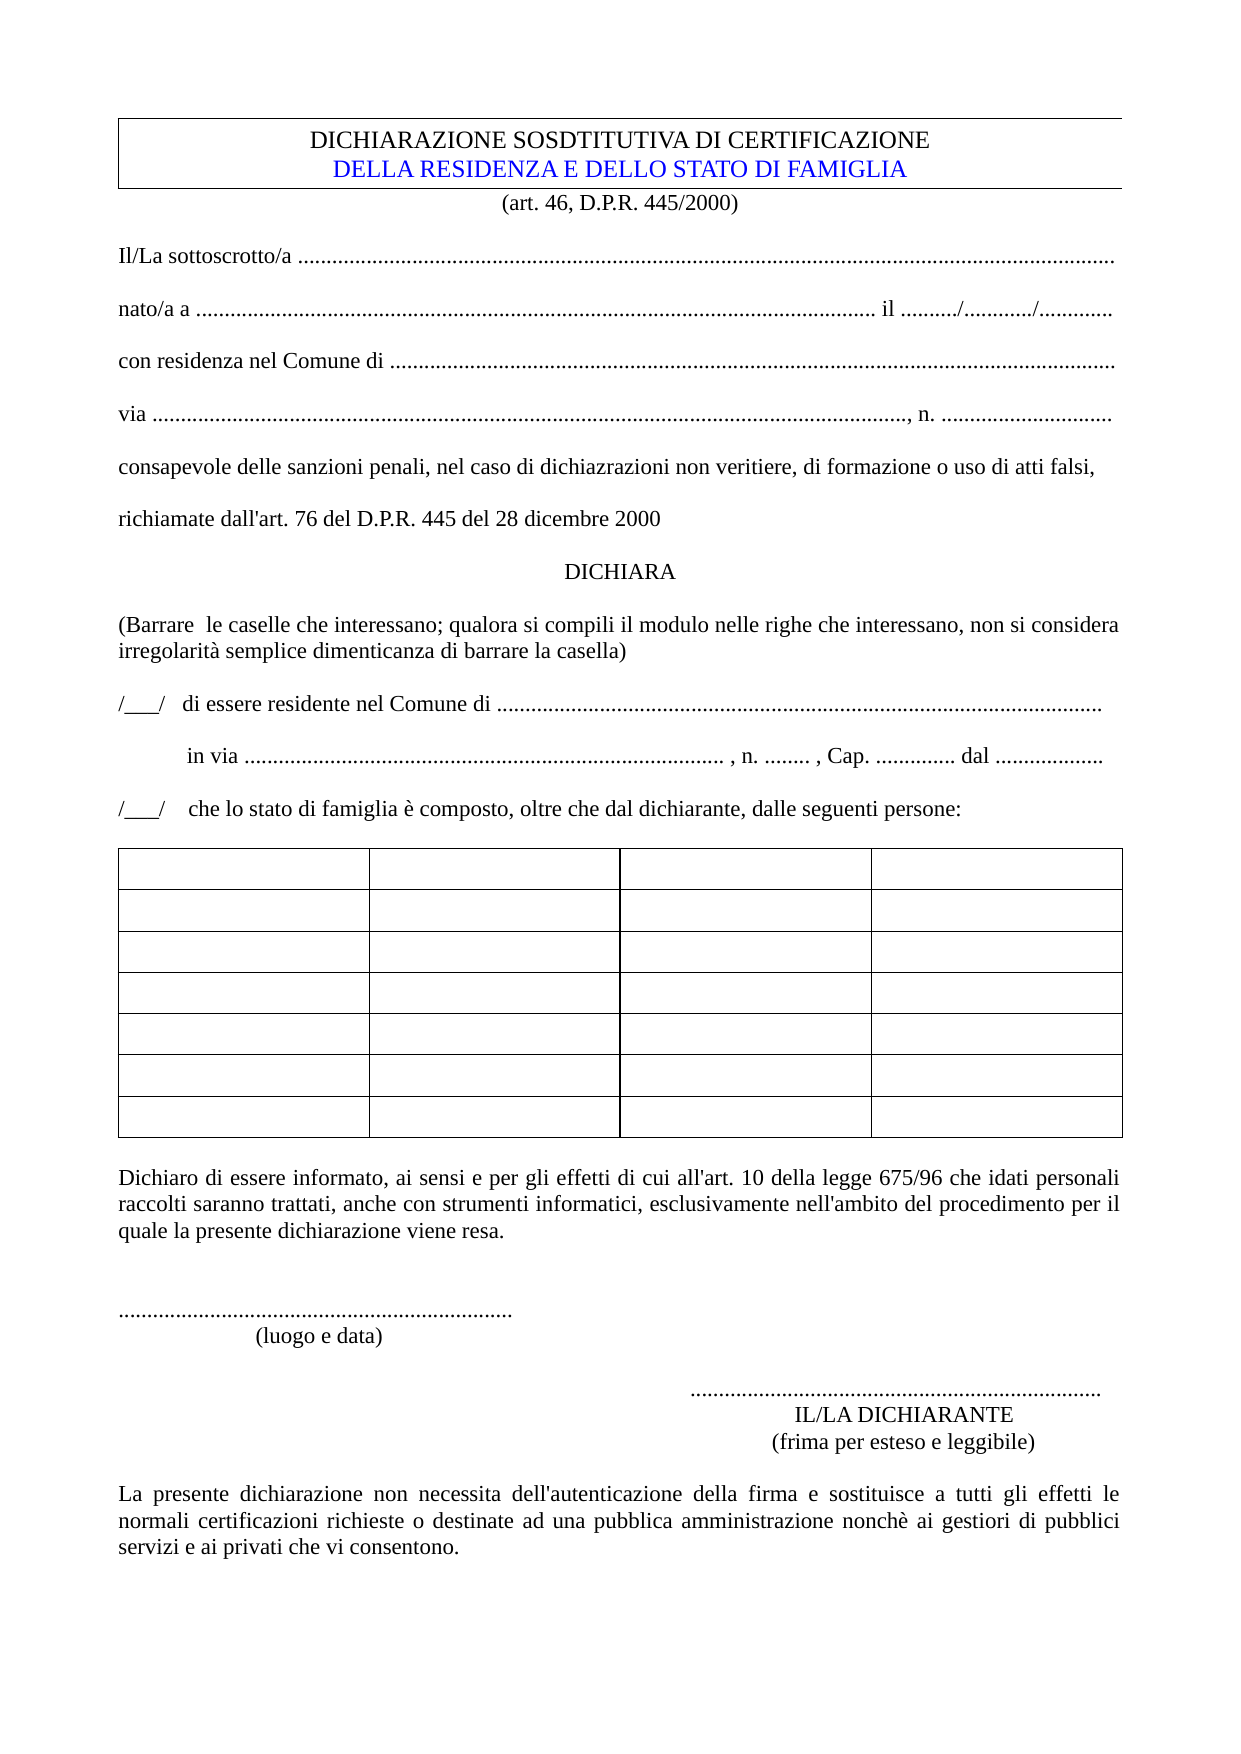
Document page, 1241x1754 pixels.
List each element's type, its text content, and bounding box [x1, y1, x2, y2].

table_cell [370, 890, 619, 931]
table_cell [370, 1014, 619, 1054]
text in via .................................................................................... , n. ........ , Cap. .............. dal ................... [118, 743, 1122, 769]
text consapevole delle sanzioni penali, nel caso di dichiazrazioni non veritiere, di formazione o uso di atti falsi, [118, 453, 1122, 479]
text DICHIARA [118, 558, 1122, 584]
text via ...................................................................................................................................., n. .............................. [118, 400, 1122, 426]
text con residenza nel Comune di ............................................................................................................................... [118, 347, 1122, 374]
table_cell [119, 1097, 369, 1137]
table_cell [119, 1055, 369, 1096]
text /___/ che lo stato di famiglia è composto, oltre che dal dichiarante, dalle seguenti persone: [118, 795, 1122, 822]
table_header DICHIARAZIONE SOSDTITUTIVA DI CERTIFICAZIONE DELLA RESIDENZA E DELLO STATO DI FAMIGLIA [119, 119, 1122, 188]
table_cell [119, 1014, 369, 1054]
table_header [119, 849, 369, 889]
text IL/LA DICHIARANTE [118, 1401, 1122, 1428]
table_header [621, 849, 871, 889]
table_cell [872, 932, 1122, 972]
table_cell [119, 973, 369, 1013]
text nato/a a ....................................................................................................................... il ........../............/............. [118, 294, 1122, 321]
table_cell [621, 1055, 871, 1096]
text (Barrare le caselle che interessano; qualora si compili il modulo nelle righe che interessano, non si considera irregolarità semplice dimenticanza di barrare la casella) [118, 611, 1122, 663]
table_cell [621, 973, 871, 1013]
table_cell [621, 1097, 871, 1137]
text (frima per esteso e leggibile) [118, 1428, 1122, 1454]
table_cell [621, 890, 871, 931]
table_cell [872, 1055, 1122, 1096]
text La presente dichiarazione non necessita dell'autenticazione della firma e sostituisce a tutti gli effetti le normali certificazioni richieste o destinate ad una pubblica amministrazione nonchè ai gestiori di pubblici servizi e ai privati che vi consentono. [118, 1480, 1122, 1559]
table_cell [370, 1055, 619, 1096]
table_cell [370, 1097, 619, 1137]
text ........................................................................ [118, 1375, 1122, 1401]
table_header [370, 849, 619, 889]
text /___/ di essere residente nel Comune di .......................................................................................................... [118, 690, 1122, 716]
text (art. 46, D.P.R. 445/2000) [118, 189, 1122, 216]
table_header [872, 849, 1122, 889]
text (luogo e data) [118, 1322, 1122, 1349]
table_cell [872, 1014, 1122, 1054]
table_cell [370, 932, 619, 972]
table_cell [872, 1097, 1122, 1137]
text richiamate dall'art. 76 del D.P.R. 445 del 28 dicembre 2000 [118, 505, 1122, 532]
table_cell [621, 1014, 871, 1054]
table_cell [119, 932, 369, 972]
text Dichiaro di essere informato, ai sensi e per gli effetti di cui all'art. 10 della legge 675/96 che idati personali raccolti saranno trattati, anche con strumenti informatici, esclusivamente nell'ambito del procedimento per il quale la presente dichiarazione viene resa. [118, 1164, 1122, 1243]
text ..................................................................... [118, 1296, 1122, 1322]
table_cell [872, 890, 1122, 931]
text Il/La sottoscrotto/a ............................................................................................................................................... [118, 242, 1122, 268]
table_cell [370, 973, 619, 1013]
table_cell [621, 932, 871, 972]
table_cell [872, 973, 1122, 1013]
table_cell [119, 890, 369, 931]
